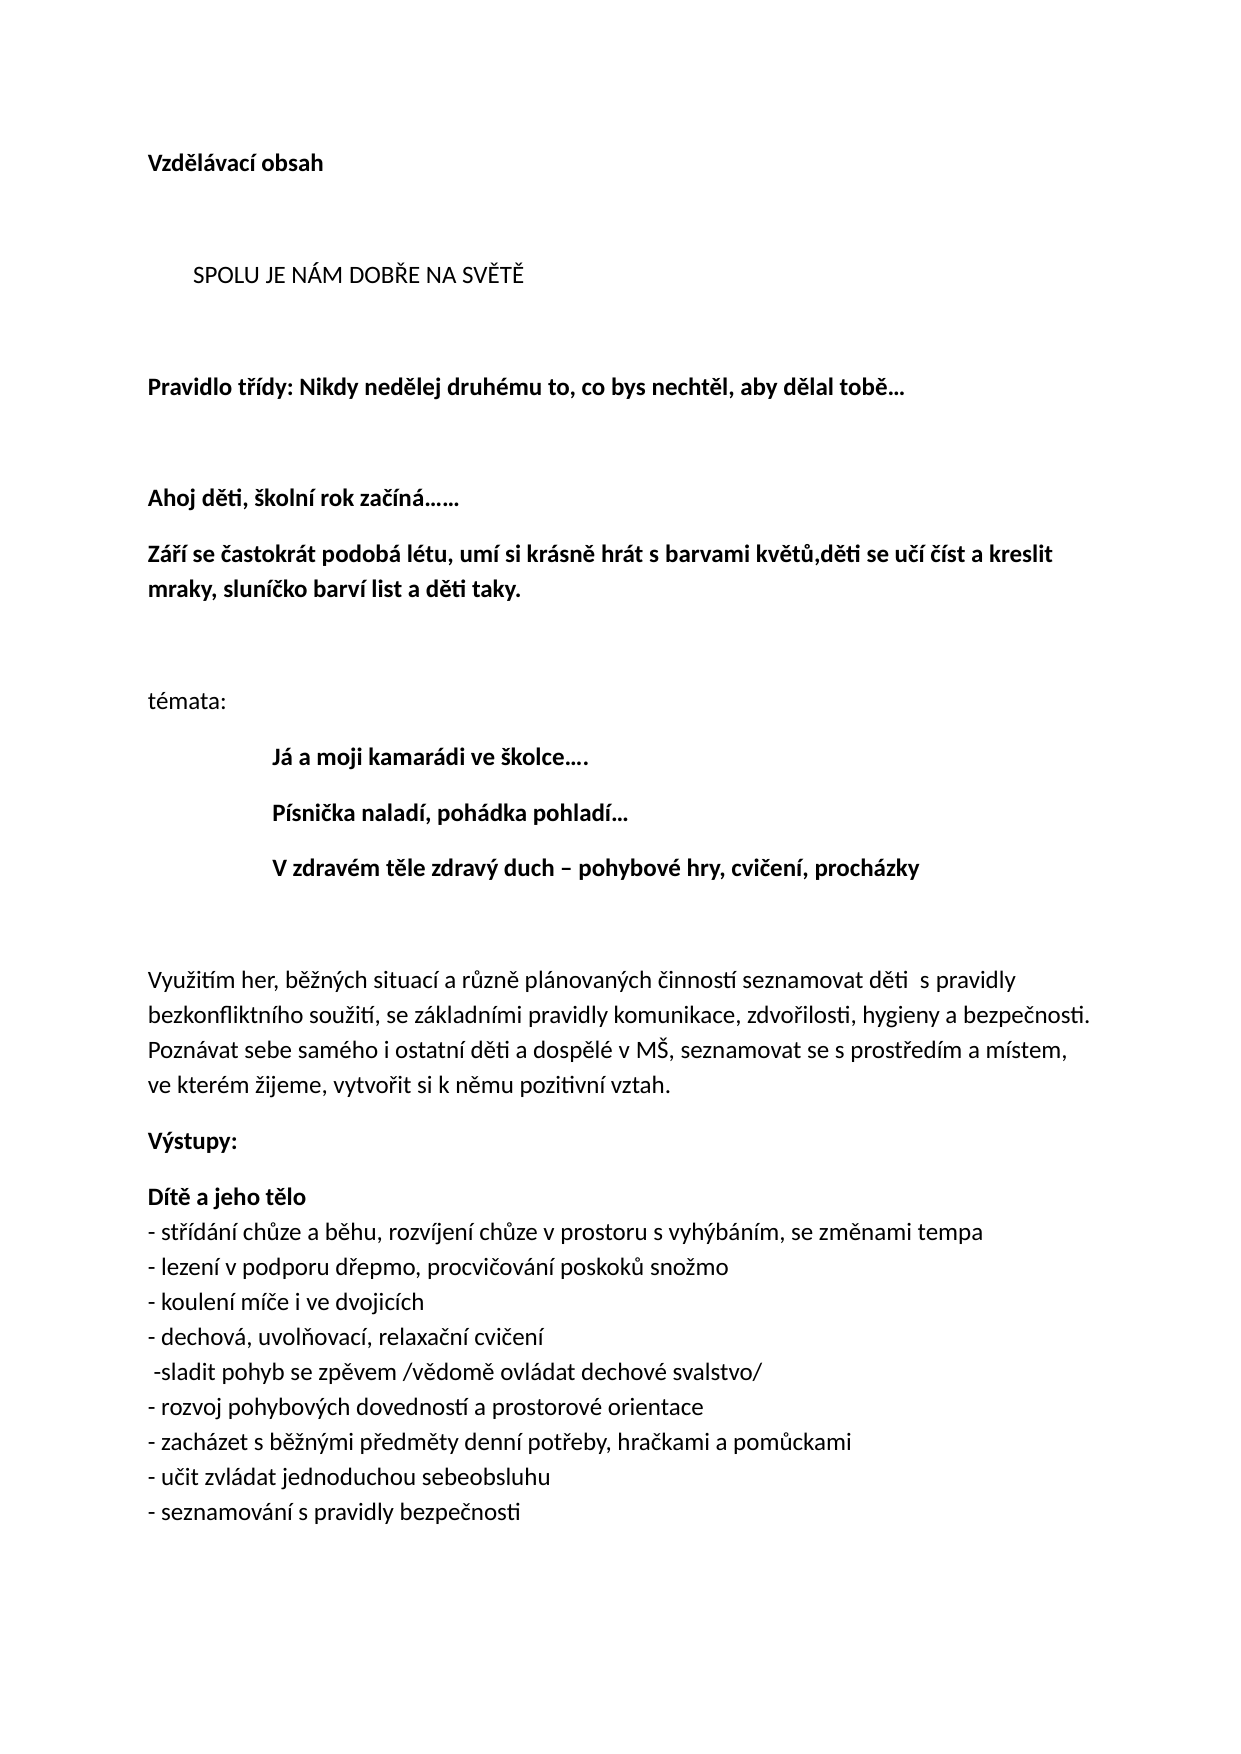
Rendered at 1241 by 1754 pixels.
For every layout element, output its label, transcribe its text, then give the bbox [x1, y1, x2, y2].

text Písnička naladí, pohádka pohladí… [148, 797, 1093, 827]
text Výstupy: [148, 1125, 1093, 1156]
text Já a moji kamarádi ve školce…. [148, 741, 1093, 771]
text Dítě a jeho tělo - střídání chůze a běhu, rozvíjení chůze v prostoru s vyhýbáním, se změnami tempa - lezení v podporu dřepmo, procvičování poskoků snožmo - koulení míče i ve dvojicích - dechová, uvolňovací, relaxační cvičení -sladit pohyb se zpěvem /vědomě ovládat dechové svalstvo/ - rozvoj pohybových dovedností a prostorové orientace - zacházet s běžnými předměty denní potřeby, hračkami a pomůckami - učit zvládat jednoduchou sebeobsluhu - seznamování s pravidly bezpečnosti [148, 1181, 1093, 1526]
text Ahoj děti, školní rok začíná…… [148, 483, 1093, 513]
text Využitím her, běžných situací a různě plánovaných činností seznamovat děti s pravidly bezkonfliktního soužití, se základními pravidly komunikace, zdvořilosti, hygieny a bezpečnosti. Poznávat sebe samého i ostatní děti a dospělé v MŠ, seznamovat se s prostředím a místem, ve kterém žijeme, vytvořit si k němu pozitivní vztah. [148, 964, 1093, 1100]
text V zdravém těle zdravý duch – pohybové hry, cvičení, procházky [148, 853, 1093, 883]
text Pravidlo třídy: Nikdy nedělej druhému to, co bys nechtěl, aby dělal tobě… [148, 371, 1093, 401]
text SPOLU JE NÁM DOBŘE NA SVĚTĚ [148, 259, 1093, 290]
text témata: [148, 685, 1093, 716]
text Vzdělávací obsah [148, 148, 1093, 178]
text Září se častokrát podobá létu, umí si krásně hrát s barvami květů,děti se učí číst a kreslit mraky, sluníčko barví list a děti taky. [148, 538, 1093, 604]
